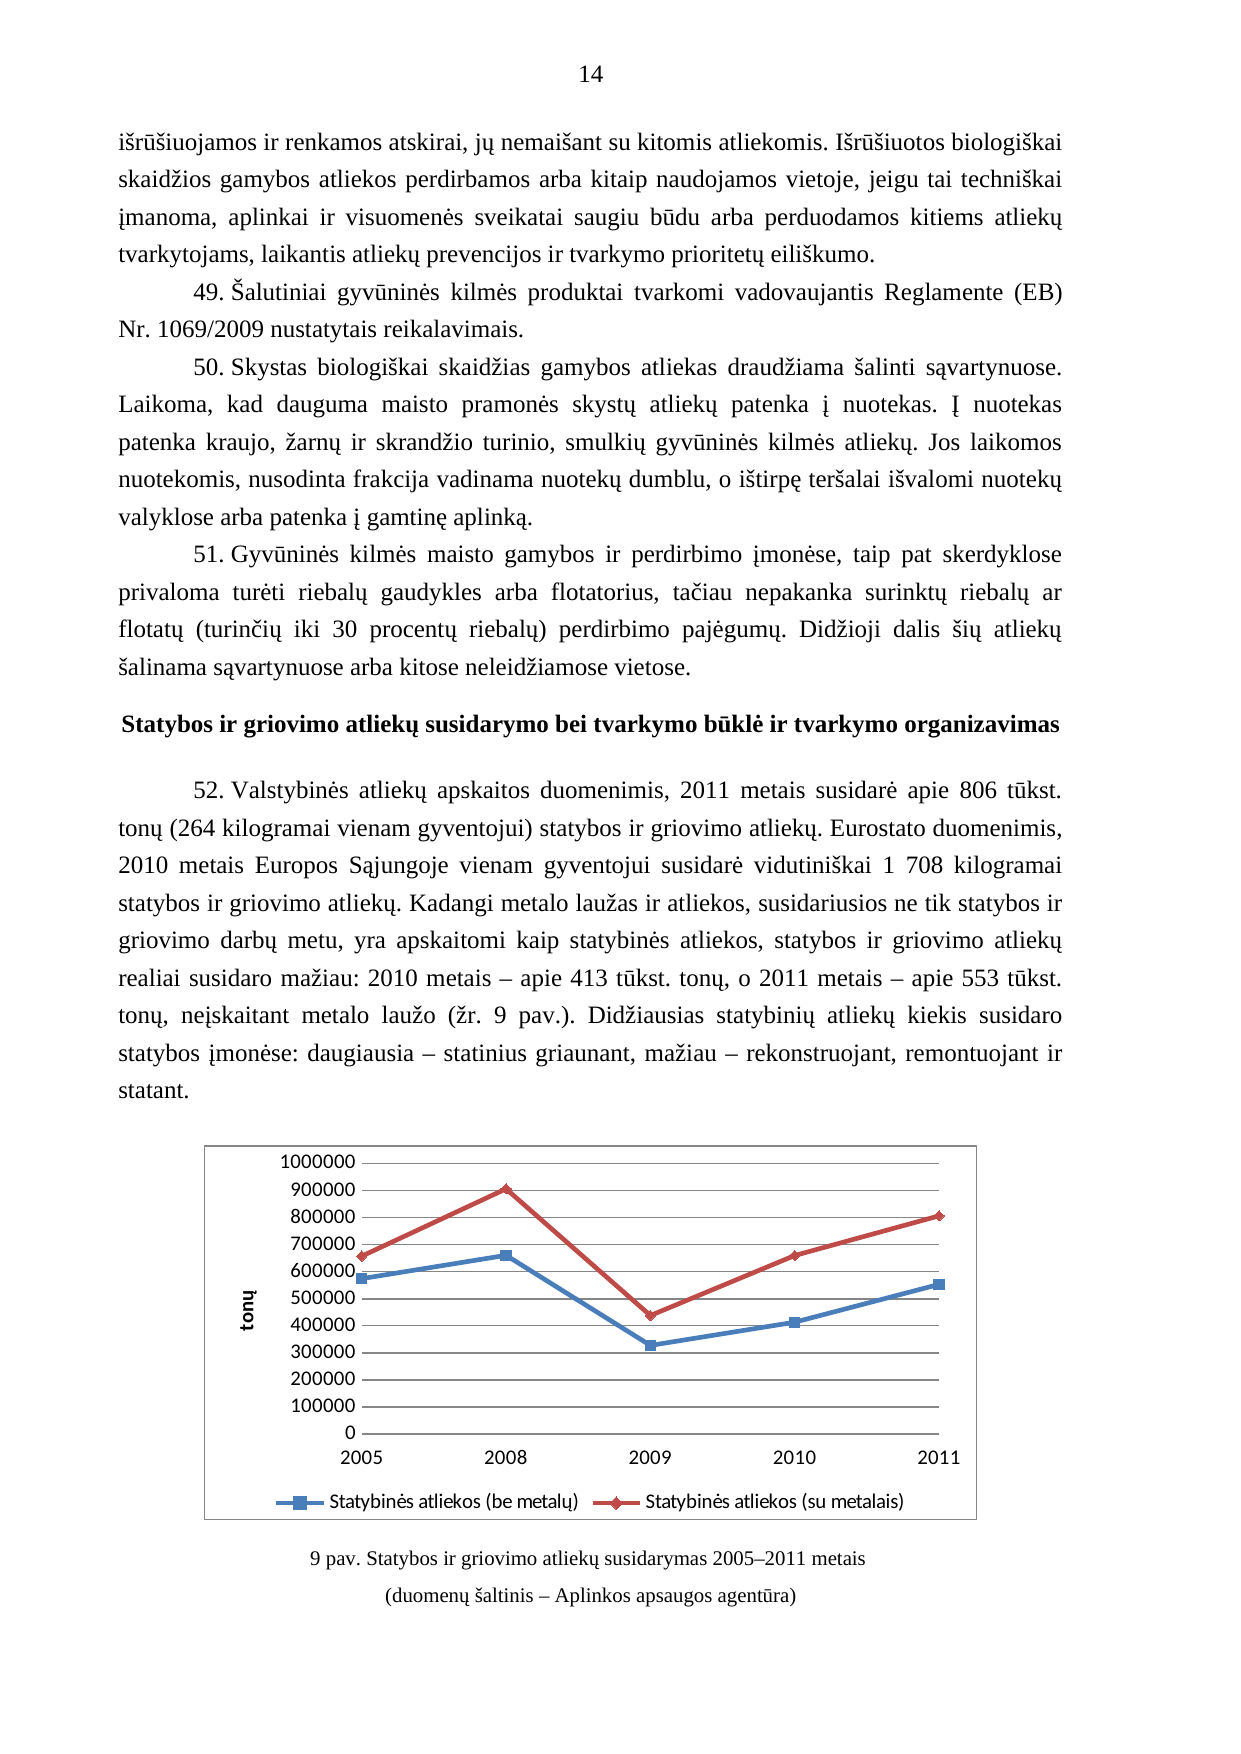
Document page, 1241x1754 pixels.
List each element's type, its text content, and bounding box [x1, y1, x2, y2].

text 52. Valstybinės atliekų apskaitos duomenimis, 2011 metais susidarė apie 806 tūkst. tonų (264 kilogramai vienam gyventojui) statybos ir griovimo atliekų. Eurostato duomenimis, 2010 metais Europos Sąjungoje vienam gyventojui susidarė vidutiniškai 1 708 kilogramai statybos ir griovimo atliekų. Kadangi metalo laužas ir atliekos, susidariusios ne tik statybos ir griovimo darbų metu, yra apskaitomi kaip statybinės atliekos, statybos ir griovimo atliekų realiai susidaro mažiau: 2010 metais – apie 413 tūkst. tonų, o 2011 metais – apie 553 tūkst. tonų, neįskaitant metalo laužo (žr. 9 pav.). Didžiausias statybinių atliekų kiekis susidaro statybos įmonėse: daugiausia – statinius griaunant, mažiau – rekonstruojant, remontuojant ir statant. [118, 767, 1063, 1104]
text išrūšiuojamos ir renkamos atskirai, jų nemaišant su kitomis atliekomis. Išrūšiuotos biologiškai skaidžios gamybos atliekos perdirbamos arba kitaip naudojamos vietoje, jeigu tai techniškai įmanoma, aplinkai ir visuomenės sveikatai saugiu būdu arba perduodamos kitiems atliekų tvarkytojams, laikantis atliekų prevencijos ir tvarkymo prioritetų eiliškumo. [118, 118, 1063, 268]
text 51. Gyvūninės kilmės maisto gamybos ir perdirbimo įmonėse, taip pat skerdyklose privaloma turėti riebalų gaudykles arba flotatorius, tačiau nepakanka surinktų riebalų ar flotatų (turinčių iki 30 procentų riebalų) perdirbimo pajėgumų. Didžioji dalis šių atliekų šalinama sąvartynuose arba kitose neleidžiamose vietose. [118, 531, 1063, 681]
text 49. Šalutiniai gyvūninės kilmės produktai tvarkomi vadovaujantis Reglamente (EB) Nr. 1069/2009 nustatytais reikalavimais. [118, 268, 1063, 343]
text Statybos ir griovimo atliekų susidarymo bei tvarkymo būklė ir tvarkymo organizavimas [118, 709, 1063, 738]
text 9 pav. Statybos ir griovimo atliekų susidarymas 2005–2011 metais (duomenų šaltinis – Aplinkos apsaugos agentūra) [118, 1532, 1063, 1607]
text 50. Skystas biologiškai skaidžias gamybos atliekas draudžiama šalinti sąvartynuose. Laikoma, kad dauguma maisto pramonės skystų atliekų patenka į nuotekas. Į nuotekas patenka kraujo, žarnų ir skrandžio turinio, smulkių gyvūninės kilmės atliekų. Jos laikomos nuotekomis, nusodinta frakcija vadinama nuotekų dumblu, o ištirpę teršalai išvalomi nuotekų valyklose arba patenka į gamtinę aplinką. [118, 343, 1063, 531]
